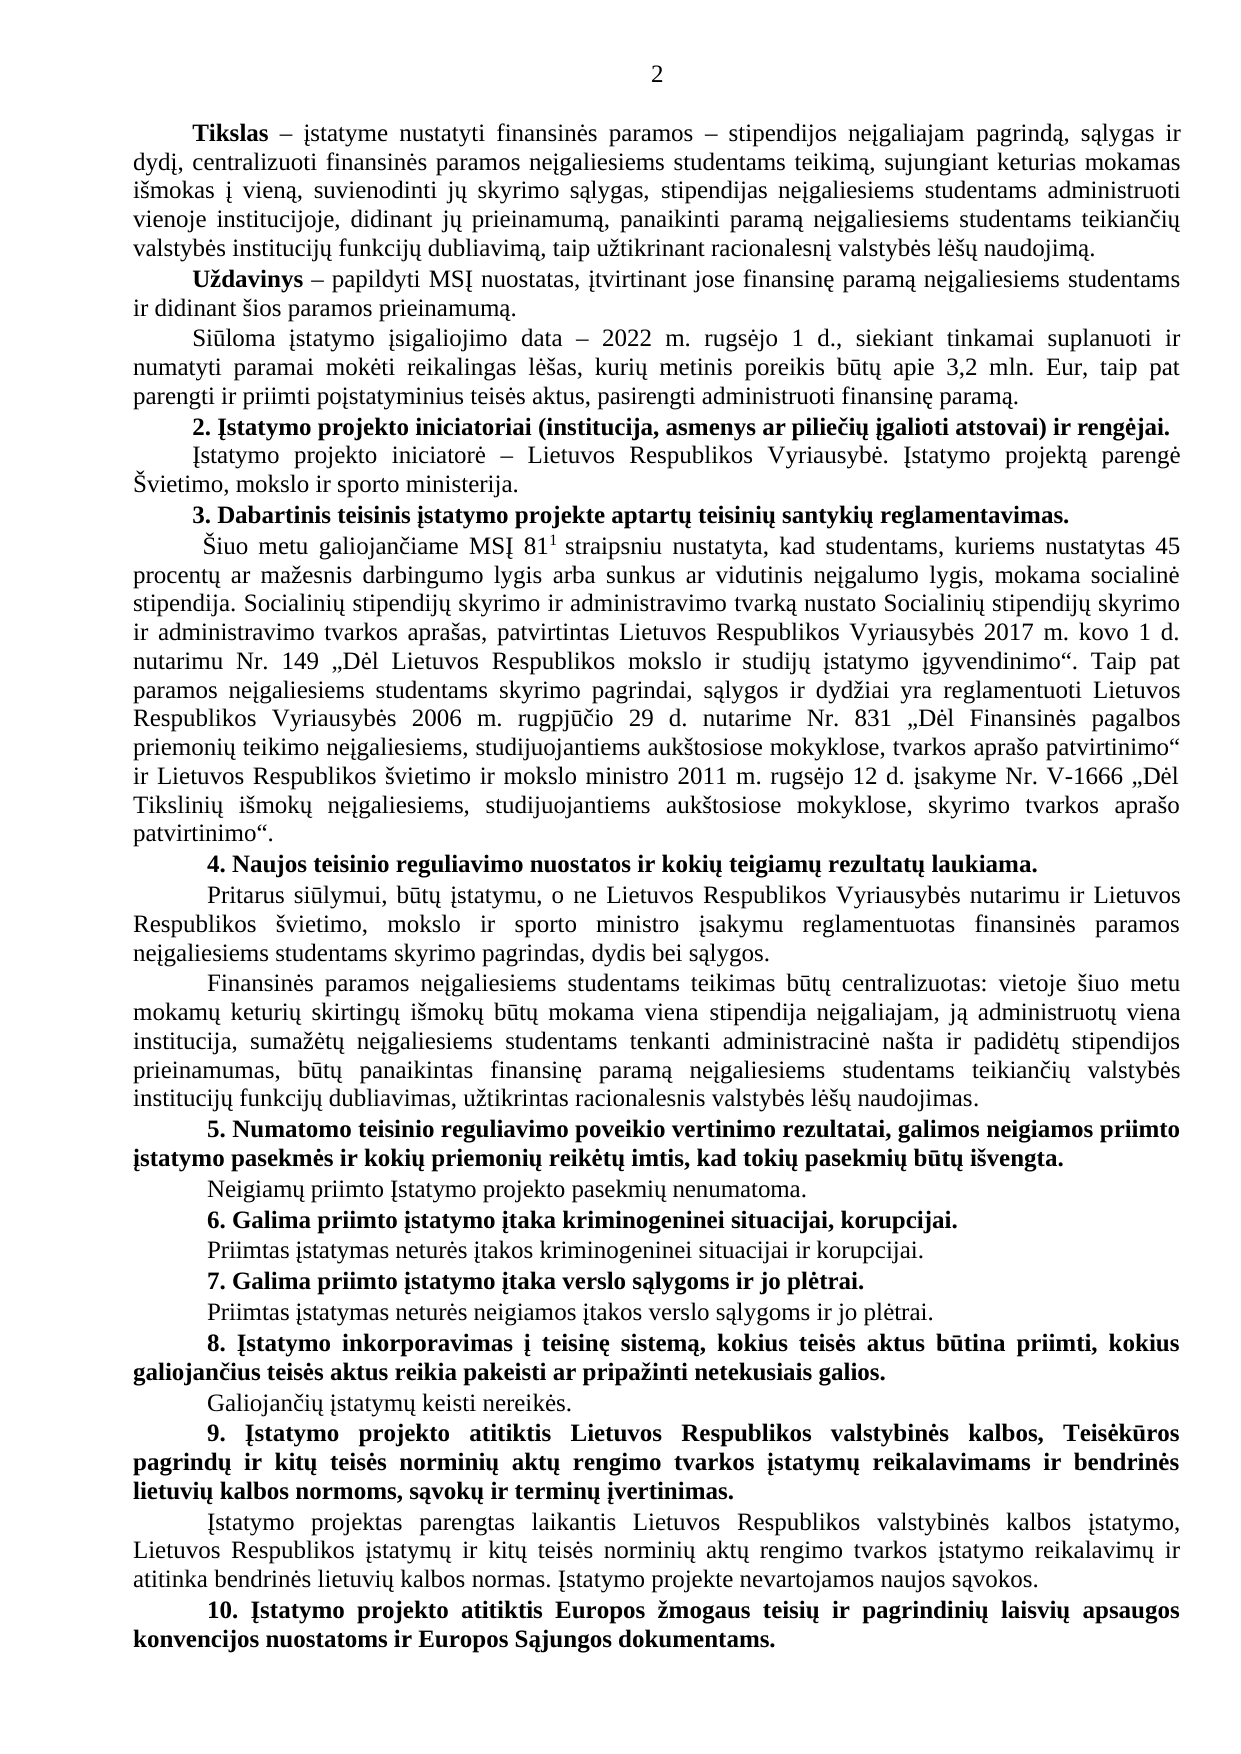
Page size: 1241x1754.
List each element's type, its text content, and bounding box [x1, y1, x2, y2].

text Uždavinys – papildyti MSĮ nuostatas, įtvirtinant jose finansinę paramą neįgaliesiems studentams ir didinant šios paramos prieinamumą. [133, 264, 1181, 321]
text 4. Naujos teisinio reguliavimo nuostatos ir kokių teigiamų rezultatų laukiama. [133, 849, 1181, 878]
text Galiojančių įstatymų keisti nereikės. [133, 1388, 1181, 1416]
text 8. Įstatymo inkorporavimas į teisinę sistemą, kokius teisės aktus būtina priimti, kokius galiojančius teisės aktus reikia pakeisti ar pripažinti netekusiais galios. [133, 1328, 1181, 1386]
text 7. Galima priimto įstatymo įtaka verslo sąlygoms ir jo plėtrai. [133, 1266, 1181, 1295]
text Neigiamų priimto Įstatymo projekto pasekmių nenumatoma. [133, 1174, 1181, 1203]
text Šiuo metu galiojančiame MSĮ 811 straipsniu nustatyta, kad studentams, kuriems nustatytas 45 procentų ar mažesnis darbingumo lygis arba sunkus ar vidutinis neįgalumo lygis, mokama socialinė stipendija. Socialinių stipendijų skyrimo ir administravimo tvarką nustato Socialinių stipendijų skyrimo ir administravimo tvarkos aprašas, patvirtintas Lietuvos Respublikos Vyriausybės 2017 m. kovo 1 d. nutarimu Nr. 149 „Dėl Lietuvos Respublikos mokslo ir studijų įstatymo įgyvendinimo“. Taip pat paramos neįgaliesiems studentams skyrimo pagrindai, sąlygos ir dydžiai yra reglamentuoti Lietuvos Respublikos Vyriausybės 2006 m. rugpjūčio 29 d. nutarime Nr. 831 „Dėl Finansinės pagalbos priemonių teikimo neįgaliesiems, studijuojantiems aukštosiose mokyklose, tvarkos aprašo patvirtinimo“ ir Lietuvos Respublikos švietimo ir mokslo ministro 2011 m. rugsėjo 12 d. įsakyme Nr. V-1666 „Dėl Tikslinių išmokų neįgaliesiems, studijuojantiems aukštosiose mokyklose, skyrimo tvarkos aprašo patvirtinimo“. [133, 531, 1181, 847]
text Tikslas – įstatyme nustatyti finansinės paramos – stipendijos neįgaliajam pagrindą, sąlygas ir dydį, centralizuoti finansinės paramos neįgaliesiems studentams teikimą, sujungiant keturias mokamas išmokas į vieną, suvienodinti jų skyrimo sąlygas, stipendijas neįgaliesiems studentams administruoti vienoje institucijoje, didinant jų prieinamumą, panaikinti paramą neįgaliesiems studentams teikiančių valstybės institucijų funkcijų dubliavimą, taip užtikrinant racionalesnį valstybės lėšų naudojimą. [133, 118, 1181, 262]
text Finansinės paramos neįgaliesiems studentams teikimas būtų centralizuotas: vietoje šiuo metu mokamų keturių skirtingų išmokų būtų mokama viena stipendija neįgaliajam, ją administruotų viena institucija, sumažėtų neįgaliesiems studentams tenkanti administracinė našta ir padidėtų stipendijos prieinamumas, būtų panaikintas finansinę paramą neįgaliesiems studentams teikiančių valstybės institucijų funkcijų dubliavimas, užtikrintas racionalesnis valstybės lėšų naudojimas. [133, 968, 1181, 1112]
text Priimtas įstatymas neturės neigiamos įtakos verslo sąlygoms ir jo plėtrai. [133, 1297, 1181, 1326]
text 10. Įstatymo projekto atitiktis Europos žmogaus teisių ir pagrindinių laisvių apsaugos konvencijos nuostatoms ir Europos Sąjungos dokumentams. [133, 1595, 1181, 1653]
text Įstatymo projektas parengtas laikantis Lietuvos Respublikos valstybinės kalbos įstatymo, Lietuvos Respublikos įstatymų ir kitų teisės norminių aktų rengimo tvarkos įstatymo reikalavimų ir atitinka bendrinės lietuvių kalbos normas. Įstatymo projekte nevartojamos naujos sąvokos. [133, 1507, 1181, 1593]
text Siūloma įstatymo įsigaliojimo data – 2022 m. rugsėjo 1 d., siekiant tinkamai suplanuoti ir numatyti paramai mokėti reikalingas lėšas, kurių metinis poreikis būtų apie 3,2 mln. Eur, taip pat parengti ir priimti poįstatyminius teisės aktus, pasirengti administruoti finansinę paramą. [133, 323, 1181, 410]
text 6. Galima priimto įstatymo įtaka kriminogeninei situacijai, korupcijai. [133, 1205, 1181, 1233]
text 3. Dabartinis teisinis įstatymo projekte aptartų teisinių santykių reglamentavimas. [133, 500, 1181, 529]
text 5. Numatomo teisinio reguliavimo poveikio vertinimo rezultatai, galimos neigiamos priimto įstatymo pasekmės ir kokių priemonių reikėtų imtis, kad tokių pasekmių būtų išvengta. [133, 1114, 1181, 1172]
text Pritarus siūlymui, būtų įstatymu, o ne Lietuvos Respublikos Vyriausybės nutarimu ir Lietuvos Respublikos švietimo, mokslo ir sporto ministro įsakymu reglamentuotas finansinės paramos neįgaliesiems studentams skyrimo pagrindas, dydis bei sąlygos. [133, 880, 1181, 966]
text 9. Įstatymo projekto atitiktis Lietuvos Respublikos valstybinės kalbos, Teisėkūros pagrindų ir kitų teisės norminių aktų rengimo tvarkos įstatymų reikalavimams ir bendrinės lietuvių kalbos normoms, sąvokų ir terminų įvertinimas. [133, 1418, 1181, 1505]
text Priimtas įstatymas neturės įtakos kriminogeninei situacijai ir korupcijai. [133, 1236, 1181, 1264]
text Įstatymo projekto iniciatorė – Lietuvos Respublikos Vyriausybė. Įstatymo projektą parengė Švietimo, mokslo ir sporto ministerija. [133, 441, 1181, 498]
text 2. Įstatymo projekto iniciatoriai (institucija, asmenys ar piliečių įgalioti atstovai) ir rengėjai. [133, 412, 1181, 441]
